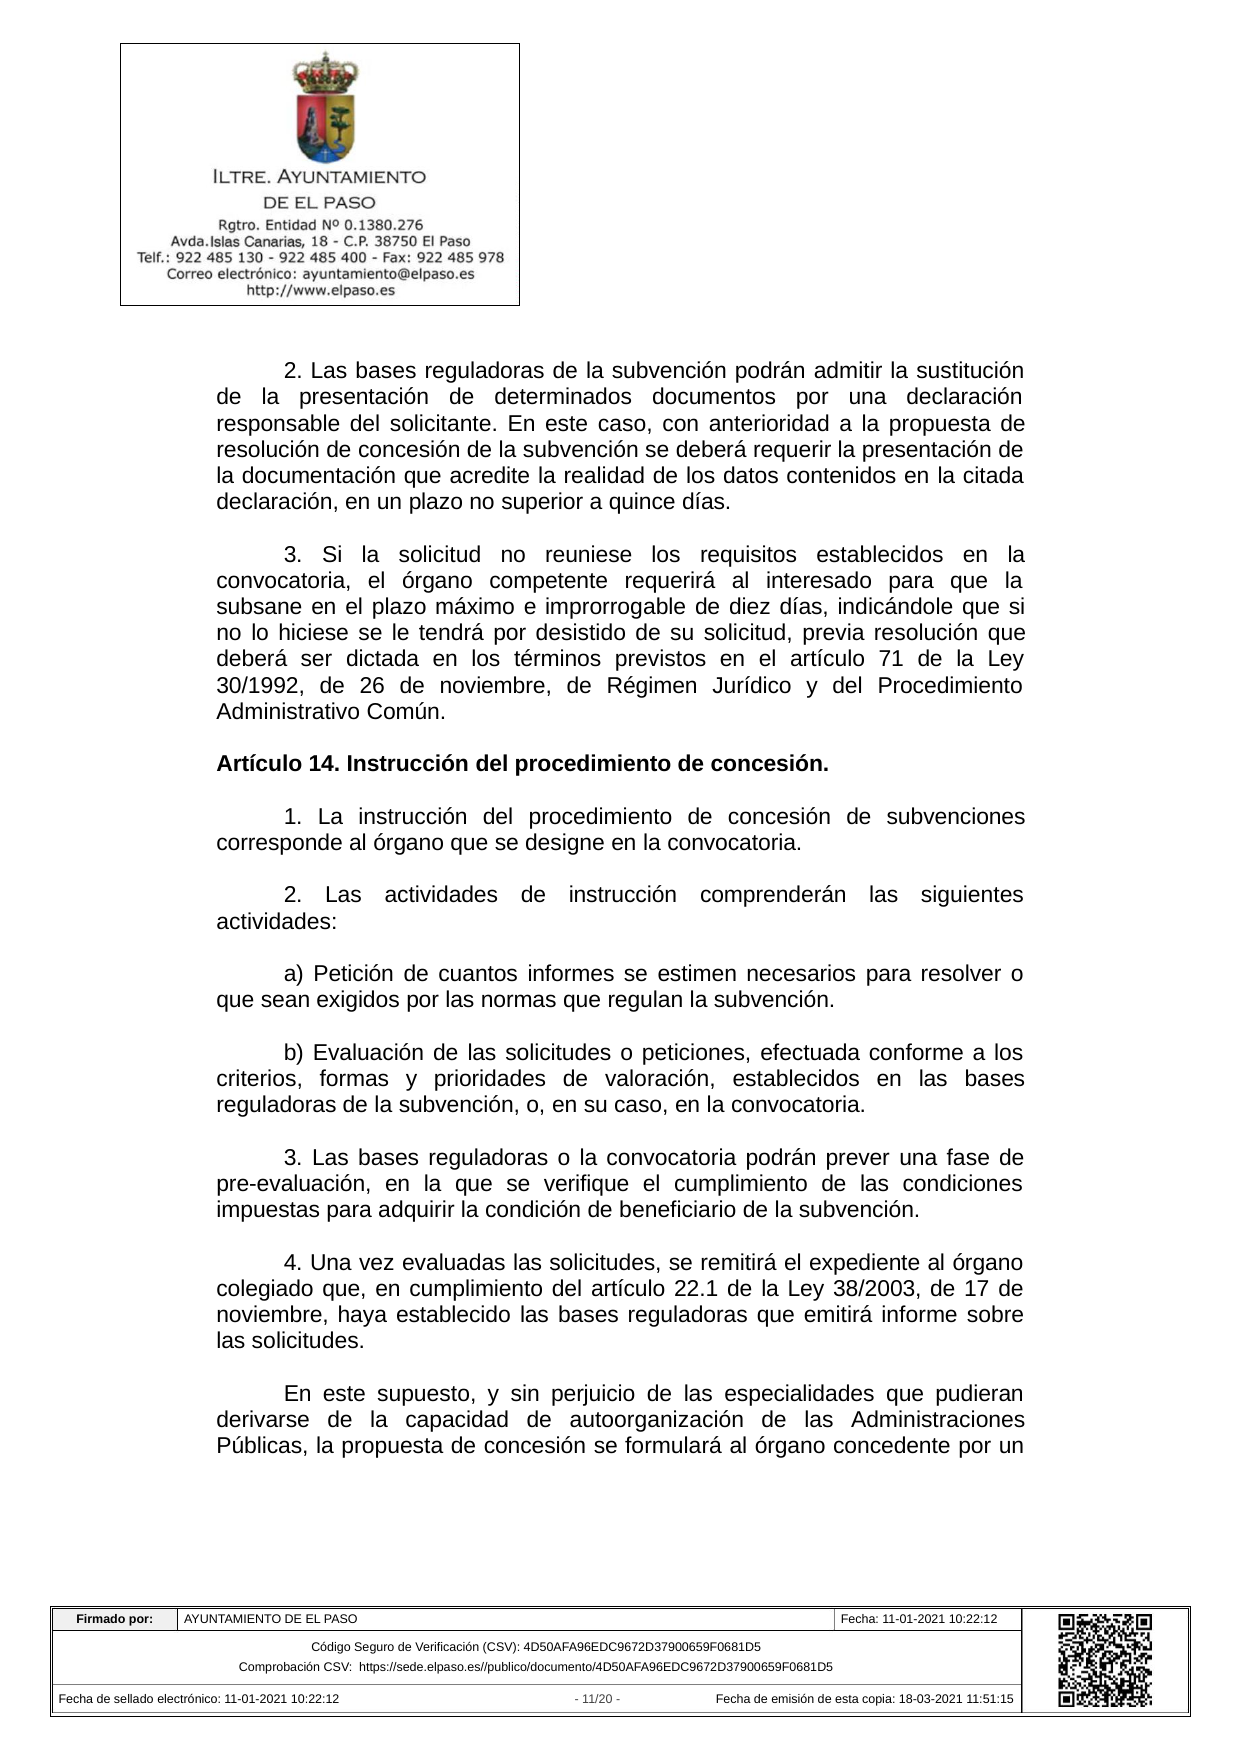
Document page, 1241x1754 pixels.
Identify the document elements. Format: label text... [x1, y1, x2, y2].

text Código Seguro de Verificación (CSV): 4D50AFA96EDC9672D37900659F0681D5 [311, 1640, 860, 1654]
text la documentación que acredite la realidad de los datos contenidos en la citada [216, 463, 1049, 488]
text colegiado que, en cumplimiento del artículo 22.1 de la Ley 38/2003, de 17 de [216, 1276, 1049, 1301]
text - 11/20 - [574, 1693, 639, 1707]
text Comprobación CSV: https://sede.elpaso.es//publico/documento/4D50AFA96EDC9672D37900659F0681D5 [239, 1661, 860, 1674]
text 30/1992, de 26 de noviembre, de Régimen Jurídico y del Procedimiento [216, 673, 1049, 698]
text deberá ser dictada en los términos previstos en el artículo 71 de la Ley [216, 646, 1049, 672]
picture [121, 44, 519, 305]
picture [51, 1607, 1190, 1716]
text Fecha de sellado electrónico: 11-01-2021 10:22:12 [58, 1692, 365, 1706]
text corresponde al órgano que se designe en la convocatoria. [216, 830, 828, 856]
text Fecha: 11-01-2021 10:22:12 [841, 1612, 1022, 1626]
text 3. Las bases reguladoras o la convocatoria podrán prever una fase de [283, 1145, 1049, 1170]
text b) Evaluación de las solicitudes o peticiones, efectuada conforme a los [283, 1040, 1049, 1065]
text reguladoras de la subvención, o, en su caso, en la convocatoria. [216, 1092, 1049, 1118]
text subsane en el plazo máximo e improrrogable de diez días, indicándole que si [216, 594, 1049, 619]
text 2 [283, 358, 296, 383]
text las solicitudes. [216, 1328, 1049, 1354]
text AYUNTAMIENTO DE EL PASO [184, 1612, 386, 1626]
text . Las bases reguladoras de la subvención podrán admitir la sustitución [296, 358, 1049, 383]
text pre-evaluación, en la que se verifique el cumplimiento de las condiciones [216, 1171, 1049, 1196]
text a) Petición de cuantos informes se estimen necesarios para resolver o [283, 961, 1049, 987]
text Firmado por: [76, 1612, 172, 1626]
text de la presentación de determinados documentos por una declaración [216, 384, 1049, 410]
text que sean exigidos por las normas que regulan la subvención. [216, 987, 1049, 1013]
text responsable del solicitante. En este caso, con anterioridad a la propuesta de [216, 411, 1049, 436]
text Artículo 14. Instrucción del procedimiento de concesión. [216, 751, 856, 777]
text declaración, en un plazo no superior a quince días. [216, 489, 1049, 515]
text resolución de concesión de la subvención se deberá requerir la presentación de [216, 437, 1049, 462]
text Administrativo Común. [216, 699, 471, 724]
text Públicas, la propuesta de concesión se formulará al órgano concedente por un [216, 1433, 1049, 1459]
text 1. La instrucción del procedimiento de concesión de subvenciones [283, 804, 1049, 829]
text 2. Las actividades de instrucción comprenderán las siguientes [283, 882, 1049, 908]
text En este supuesto, y sin perjuicio de las especialidades que pudieran [283, 1381, 1049, 1406]
text derivarse de la capacidad de autoorganización de las Administraciones [216, 1407, 1049, 1432]
text convocatoria, el órgano competente requerirá al interesado para que la [216, 568, 1049, 593]
text impuestas para adquirir la condición de beneficiario de la subvención. [216, 1197, 1049, 1223]
text no lo hiciese se le tendrá por desistido de su solicitud, previa resolución que [216, 620, 1049, 646]
text Fecha de emisión de esta copia: 18-03-2021 11:51:15 [716, 1692, 1040, 1706]
text 3. Si la solicitud no reuniese los requisitos establecidos en la [283, 542, 1049, 567]
text criterios, formas y prioridades de valoración, establecidos en las bases [216, 1066, 1049, 1092]
text actividades: [216, 909, 362, 934]
text noviembre, haya establecido las bases reguladoras que emitirá informe sobre [216, 1302, 1049, 1327]
text 4. Una vez evaluadas las solicitudes, se remitirá el expediente al órgano [283, 1249, 1049, 1275]
